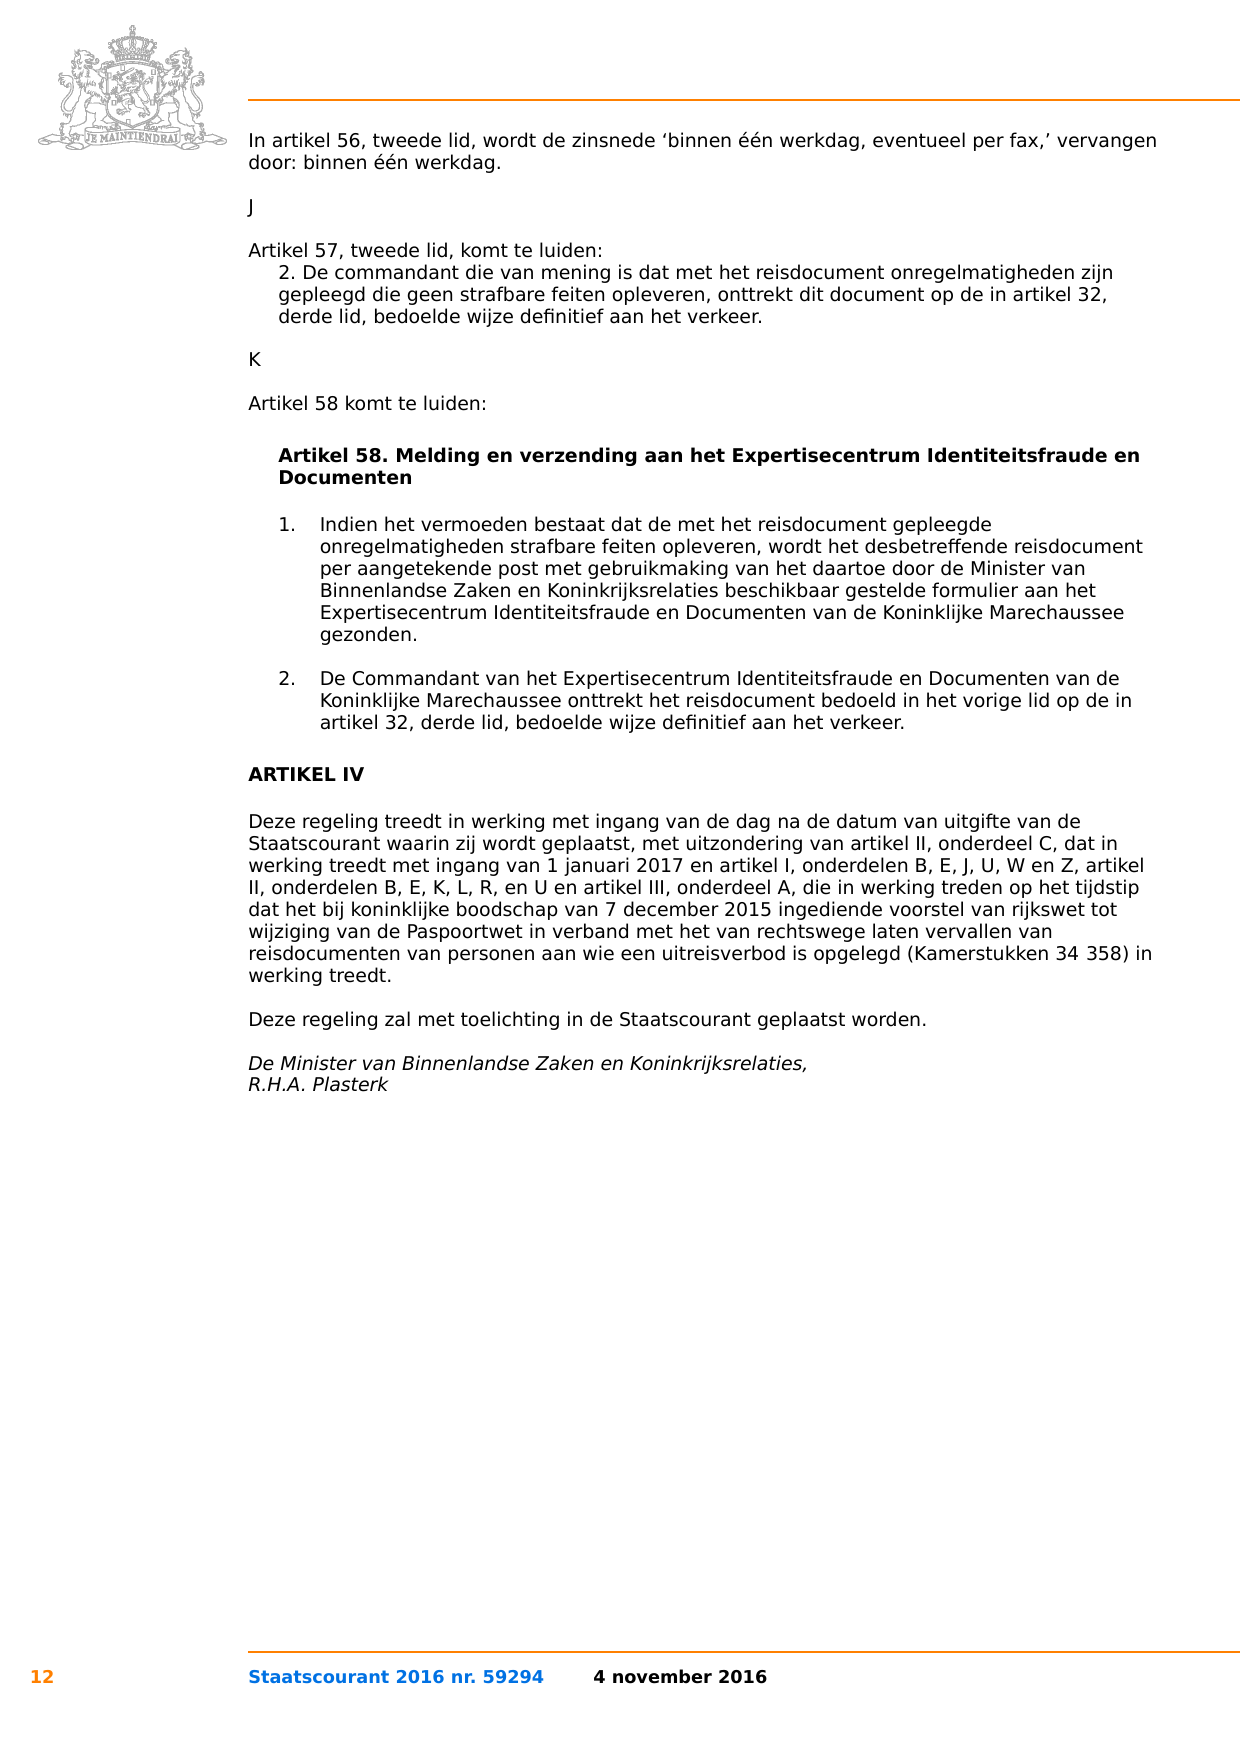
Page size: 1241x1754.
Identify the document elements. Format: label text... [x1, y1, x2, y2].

text Artikel 57, tweede lid, komt te luiden: [248, 239, 1163, 262]
text J [248, 196, 1163, 218]
text Deze regeling zal met toelichting in de Staatscourant geplaatst worden. [248, 1008, 1163, 1031]
text K [248, 349, 1163, 371]
text Artikel 58 komt te luiden: [248, 393, 1163, 415]
text 2. De Commandant van het Expertisecentrum Identiteitsfraude en Documenten van de Koninklijke Marechaussee onttrekt het reisdocument bedoeld in het vorige lid op de in artikel 32, derde lid, bedoelde wijze definitief aan het verkeer. [278, 668, 1163, 734]
text De Minister van Binnenlandse Zaken en Koninkrijksrelaties, R.H.A. Plasterk [248, 1052, 1163, 1096]
subtitle ARTIKEL IV [248, 764, 1163, 786]
text 2. De commandant die van mening is dat met het reisdocument onregelmatigheden zijn gepleegd die geen strafbare feiten opleveren, onttrekt dit document op de in artikel 32, derde lid, bedoelde wijze definitief aan het verkeer. [278, 262, 1163, 327]
picture [38, 25, 227, 150]
subtitle Artikel 58. Melding en verzending aan het Expertisecentrum Identiteitsfraude en Documenten [278, 445, 1163, 489]
text 1. Indien het vermoeden bestaat dat de met het reisdocument gepleegde onregelmatigheden strafbare feiten opleveren, wordt het desbetreffende reisdocument per aangetekende post met gebruikmaking van het daartoe door de Minister van Binnenlandse Zaken en Koninkrijksrelaties beschikbaar gestelde formulier aan het Expertisecentrum Identiteitsfraude en Documenten van de Koninklijke Marechaussee gezonden. [278, 514, 1163, 646]
text In artikel 56, tweede lid, wordt de zinsnede ‘binnen één werkdag, eventueel per fax,’ vervangen door: binnen één werkdag. [248, 130, 1163, 174]
text Deze regeling treedt in werking met ingang van de dag na de datum van uitgifte van de Staatscourant waarin zij wordt geplaatst, met uitzondering van artikel II, onderdeel C, dat in werking treedt met ingang van 1 januari 2017 en artikel I, onderdelen B, E, J, U, W en Z, artikel II, onderdelen B, E, K, L, R, en U en artikel III, onderdeel A, die in werking treden op het tijdstip dat het bij koninklijke boodschap van 7 december 2015 ingediende voorstel van rijkswet tot wijziging van de Paspoortwet in verband met het van rechtswege laten vervallen van reisdocumenten van personen aan wie een uitreisverbod is opgelegd (Kamerstukken 34 358) in werking treedt. [248, 811, 1163, 987]
